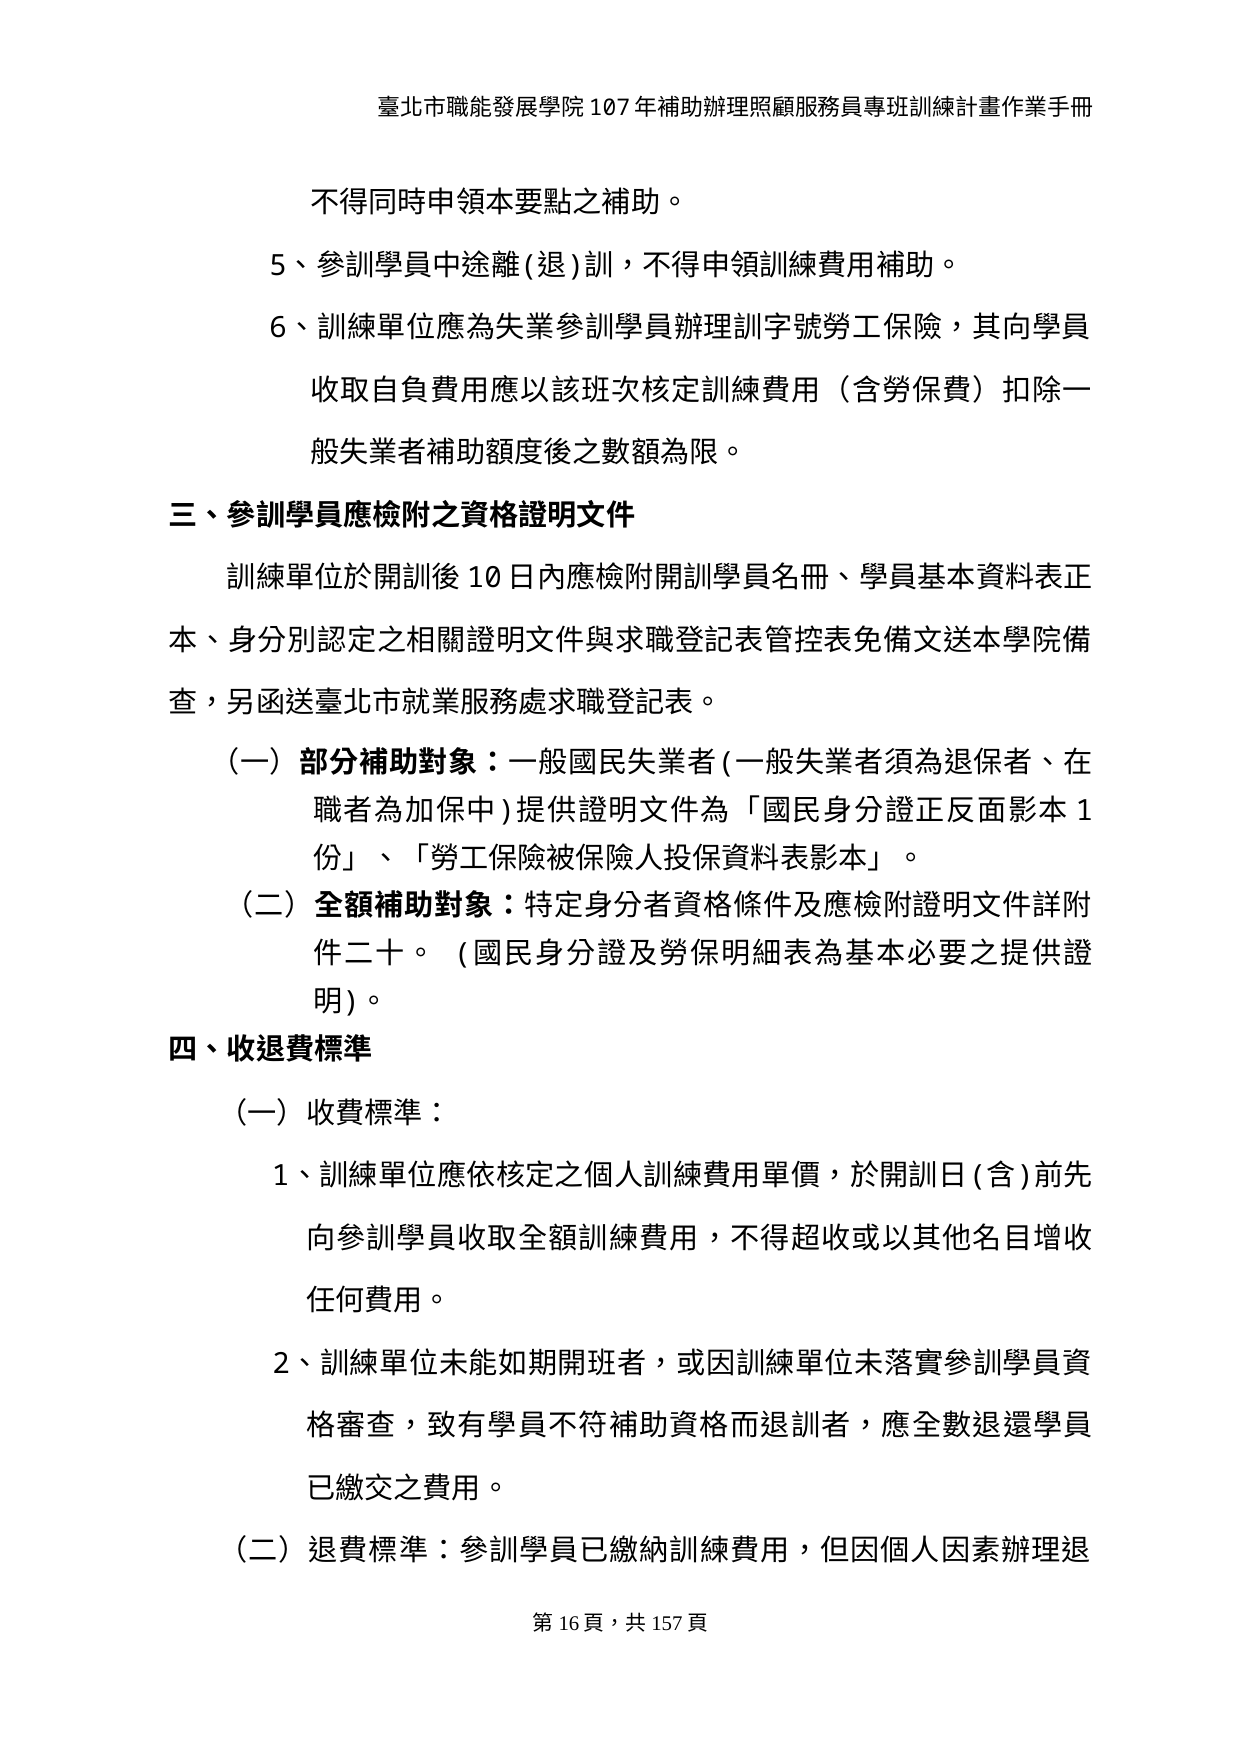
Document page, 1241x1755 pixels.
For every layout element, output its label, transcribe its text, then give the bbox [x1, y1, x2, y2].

table_cell 伍、訓練經費規劃 一、經費編列原則 訓練單位提案時，應依各訓練班次之訓練規劃與實施內涵之需要，說明其經費運用結構與需求。提送訓練計畫經費合理性為審查項目之一，佔權重20%。分為指定報價項目及開放報價項目編列訓練經費，且不得含營業稅。提案本學院認為未盡合宜者，得請訓練單位調整。 個人訓練經費單價經核定後，實際訓練人數如低於預定報到人數，仍依原核定單價計費，訓練單位不得申請重新計價，且訓練單位仍應提供原訓練計畫所承諾之同等服務組合，不得縮減。 指定報價項目編列標準： (一)鐘點費： 1、師資鐘點費每小時以新臺幣(以下同)八百元為原則；訓練單位規劃特定課程，需運用特殊外聘專業師資授課者，得於八百元至一千六百元間，依實際需要編列，並應提出完整書面資料，具體說明該課程與所配置師資之特殊性、編列之合理性及必要性等，以供審查。 2、規劃招生人數達二十六人(含)以上之訓練班次，術科得視實際需要，安排一位助教協助教學，其鐘點費標準以每小時四百元編列。如有編列助教費，請務必在場協助教學，如有不實則扣除其不實申領助教費用。 3、為增加訓練單位師資規劃之彈性，訓練單位除大專校院外，其鐘點費每小時最高以不超過800元為編列原則，但授課教師如具有教授、副教授、助理教授資格者，教師鐘點費得依下列標準編列： 4、爲維護訓練品質，鐘點費採固定成本，訓練單位辦理經費結銷時，應檢附每位師資簽名之鐘點費印領清冊。 (二)勞工保險費： 1、依據勞動部公告之職業訓練機構受訓者下限月投保薪資申報之勞工保險費(含普通事故保險費及職業災害保險費)標準編列；本項係強制保險，失業參訓學員ㄧ律參加勞工保險，僅能支用於受訓學員投保勞工保險費用。 2、參加職業訓練期間，因相關規定未能投保勞工保險之普通事故保險及職業災害保險者，訓練單位應為其投保二百萬元(含)以上之平安意外保險，其中應含二十萬元(含)以上之意外醫療保險。 3、已參加農民健康保險者，得選擇參加勞工保險，並退保農民健康保險，或繼續參加農民健康保險，同時參加勞工保險職業災害保險。 4、如有遞補參訓、未依訓練期程加保或因其他情事未加保及加保身份不同保費者，應繳回未加保或減扣之勞保費用。 5、原則上以該班次開/結訓日為加/退保日，並依其起迄日數估列保險費用；但若該班次採行週末班制(每週僅於週六、日上課)，則採每週週末上課日加退保方式辦理(週一至週五非上課日即免投保)，並依其實際上課日數估列保險費用﹝保險費依實際投保日數估算，或至勞動部勞工保險局全球資訊網首頁/便民服務/個人保險費試算查詢﹝www.bli.gov.tw﹞。 開放報價項目編列標準： 得依各該訓練班次之規劃與實施內涵需要編列，部分項目得參考就業保險之職業訓練及訓練經費管理運用辦法第六條第一款所列項目編列(包括材料費、教材費、學雜費、場地費、宣導費、教師交通費、行政作業費、設備維護費等項)。相關經費編列原則如下： 職場實習指導費：訓練單位依照顧服務職類班次特性，安排學員至實習訓練場所實習者，實習期間一名實習指導老師最多可指導十五名學員，一班次最多可聘請三名老師，依預定招生學員人數計算師資人數，老師每位按每小時八百元編列，核實支付。 學雜費：以每人每小時12元為標準編列（支用於教材費、印刷裝訂費、設備維修費、文具紙張費、招訓宣導費等；如屬機具設備維修或設備資本門支出等項目均不得由本項費用支應辦理）。 材料費：支用於參訓學員課程所需之材料用品(不得用於設備費)，照顧服務員以每人每期不超過2,000元為限。如編列「材料費」項目，應檢附參訓學員每人份預定材料表及（或）共同材料分攤表、各項材料費單價及每人份材料總價憑核，訓練時並得依實際需要，以異動項目不超過40%及調整後不低於原核定總價之原則下，逕行調整並報本學院辦理異動登錄。如異動結果每人份材料總價低於原核定補助總價，應依規定減少差額；結案時應檢附每位學員簽名之領料確認單併同辦理核銷。 設備使用或維護費：按每人術科時數每小時最高三元為原則。 場地費：按班次上課次數編列，每場次編列金額不得超過二千五百元，每日最多編列上午、下午各一場次，每班次最高編列五萬元。 宣導費：按每班次最高二萬元編列。為應配合「委託或補助辦理職前訓練評鑑計畫」，運用宣導費用辦理各項就業輔導措施，考量訓練時數較短，訓練單位可於結訓後1個月內辦理完竣，以達促進失業者投入照顧服務職類就業市場之效。 行政管理費：以鐘點費、學雜費、材料費總和之百分之十為上限。 二、補助對象之資格條件及補助標準 (一)補助對象為失業者、初次就業待業者及具就業保險、勞工保險（含漁民保險）、農民健康保險被保險人身分之在職勞工，且符合下列資格之一： 1、具本國籍。 2、與中華民國境內設有戶籍之國民結婚，且獲准居留在臺灣地區工作之外國人、大陸地區人民。 3、符合入出國及移民法第十六條第三項、第四項規定之單一中華民國國籍之無戶籍國民，及取得居留身分之泰國、緬甸、印度或尼泊爾地區無國籍人民，且依就業服務法第五十一條第一項第一款規定取得工作許可者。 4、跨國（境）人口販運被害人，並取得工作許可者。 (二)補助標準： 1、參訓學員之實際參訓時數，須符合照顧服務員訓練實施計畫規定，方得參加成績考核；本學院依其成績考核結果，補助下列個人訓練費用： A、 經成績考核及格而取得結業證(明)書(如附件十九)，如符合免繳自行負擔費用之參訓者資格條件及應附證明對照總表(如附件二十)所列對象身分之一者，依核定訓練費用全額補助。 B、 經成績考核及格而取得結業證(明)書，但不符任何特定身分者，依核定訓練費用補助百分之八十，其餘費用由學員自行負擔。 C、經成績考核結果不及格而未取得結業證(明)書者，依前二目規 定之補助標準，補助其二分之一。 2、學員參加訓練課程之出席時數符合內政部及衛生福利部規定，經成績考核結果不及格而未取得結業證書者，依前二項規定之補助標準，補助其二分之一。 3、在職勞工參加本要點之補助金額納入本部勞動力發展署產業人才投資方案相關計畫補助額度內計算。 4、參加本要點職業訓練期間，接受政府其他訓練經費補助者，不得同時申領本要點之補助。 5、參訓學員中途離(退)訓，不得申領訓練費用補助。 6、訓練單位應為失業參訓學員辦理訓字號勞工保險，其向學員收取自負費用應以該班次核定訓練費用（含勞保費）扣除一般失業者補助額度後之數額為限。 三、參訓學員應檢附之資格證明文件 訓練單位於開訓後10日內應檢附開訓學員名冊、學員基本資料表正本、身分別認定之相關證明文件與求職登記表管控表免備文送本學院備查，另函送臺北市就業服務處求職登記表。 （一）部分補助對象：一般國民失業者(一般失業者須為退保者、在 職者為加保中)提供證明文件為「國民身分證正反面影本1份」、「勞工保險被保險人投保資料表影本」。 （二）全額補助對象：特定身分者資格條件及應檢附證明文件詳附件二十。 (國民身分證及勞保明細表為基本必要之提供證明)。 四、收退費標準 （一）收費標準： 1、訓練單位應依核定之個人訓練費用單價，於開訓日(含)前先向參訓學員收取全額訓練費用，不得超收或以其他名目增收任何費用。 2、訓練單位未能如期開班者，或因訓練單位未落實參訓學員資格審查，致有學員不符補助資格而退訓者，應全數退還學員已繳交之費用。 （二）退費標準：參訓學員已繳納訓練費用，但因個人因素辦理退訓者，訓練單位應依下列規定辦理退費： 1、開訓前辦理退訓者，最多得收取核定訓練費用百分之五，餘額退還學員。 2、已開訓但未逾訓練總時數三分之一者，訓練單位應退還核定訓練費用百分之五十。 3、已逾訓練總時數三分之一者，不予退費。 4、為考量學員各別特殊情況而離退訓者，倘退費標準優於上列者，則不在此限。 [165, 158, 1096, 1569]
